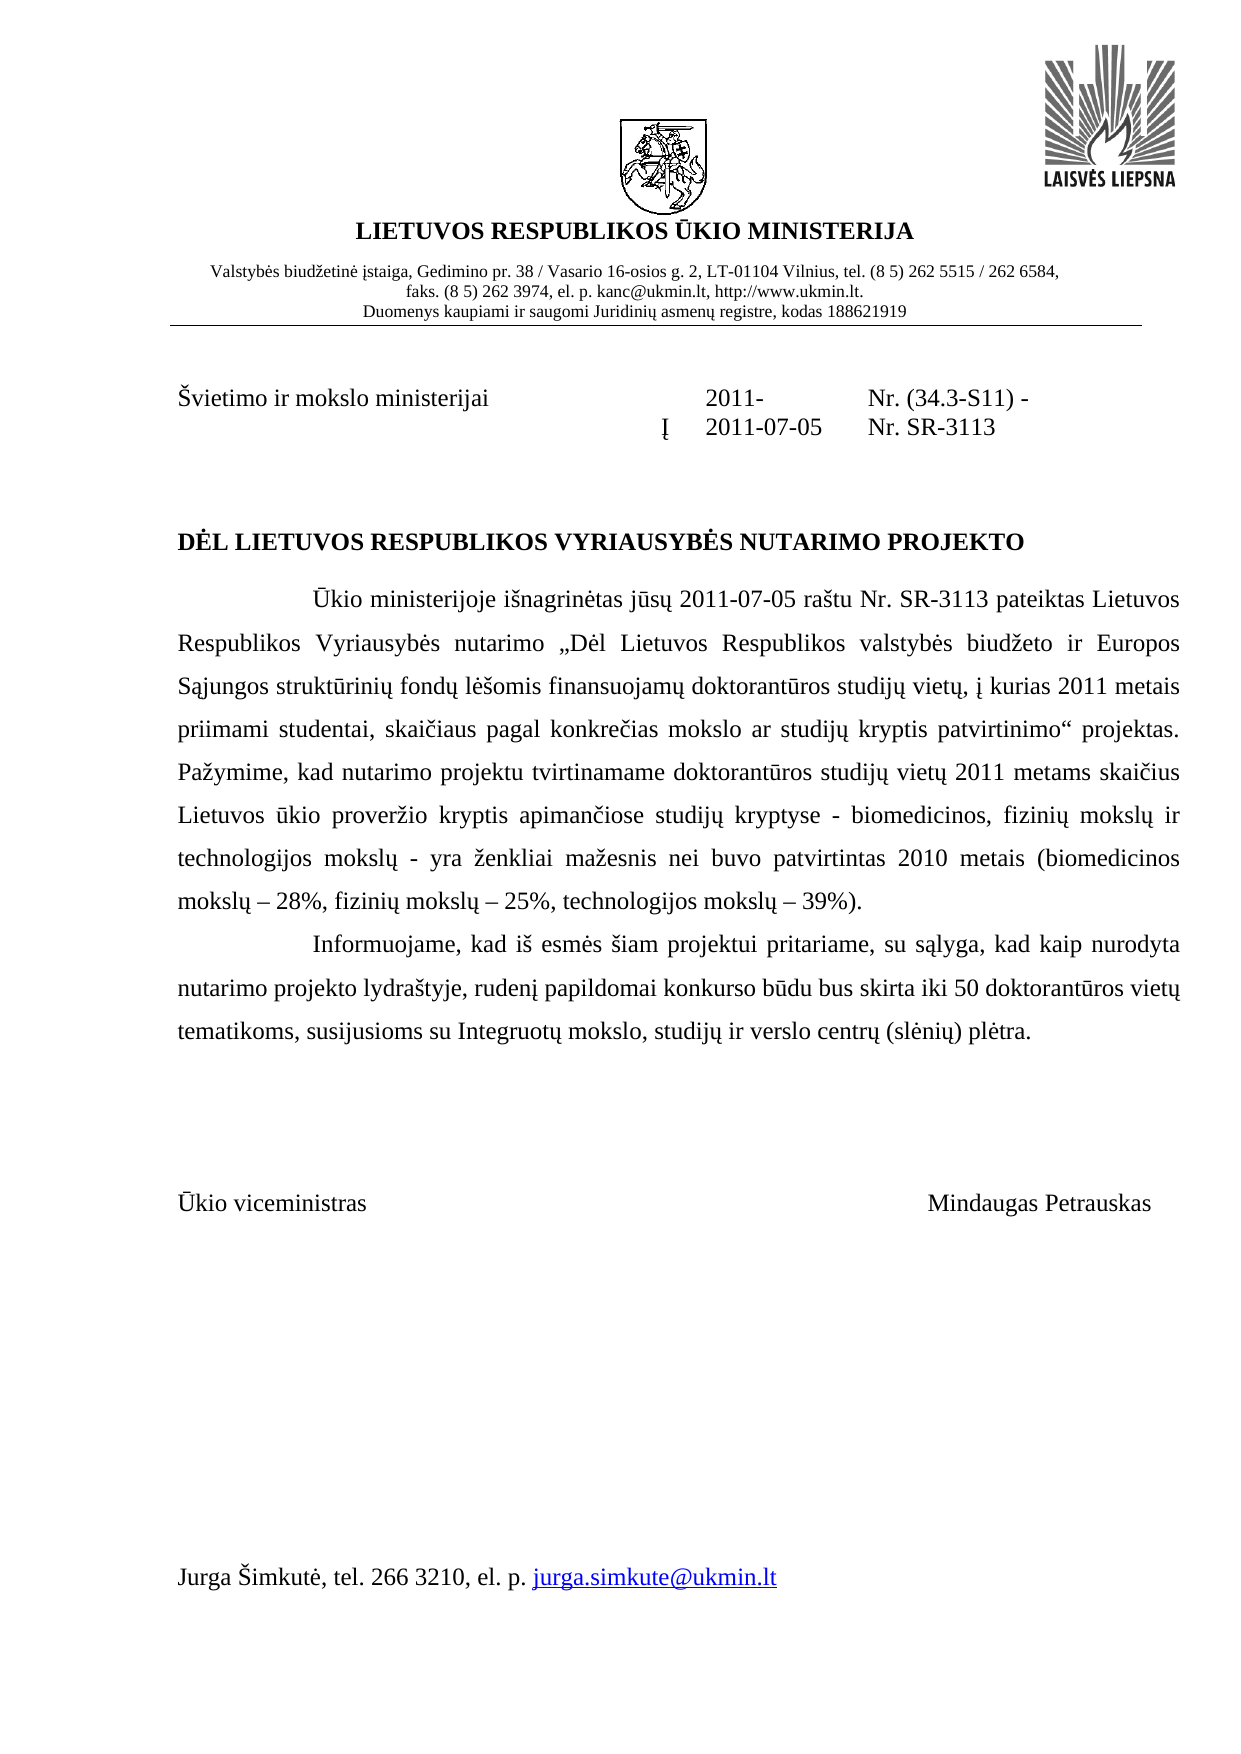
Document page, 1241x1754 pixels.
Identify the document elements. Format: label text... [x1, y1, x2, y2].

table_header Nr. (34.3-S11) - [868, 383, 1144, 412]
text Jurga Šimkutė, tel. 266 3210, el. p. jurga.simkute@ukmin.lt [177, 1562, 1181, 1591]
table_cell [868, 470, 1144, 498]
table_cell [868, 441, 1144, 469]
table_cell [705, 470, 868, 498]
text Duomenys kaupiami ir saugomi Juridinių asmenų registre, kodas 188621919 [88, 301, 1181, 322]
table_header 2011- [705, 383, 868, 412]
text Ūkio ministerijoje išnagrinėtas jūsų 2011-07-05 raštu Nr. SR-3113 pateiktas Lietuvos Respublikos Vyriausybės nutarimo „Dėl Lietuvos Respublikos valstybės biudžeto ir Europos Sąjungos struktūrinių fondų lėšomis finansuojamų doktorantūros studijų vietų, į kurias 2011 metais priimami studentai, skaičiaus pagal konkrečias mokslo ar studijų kryptis patvirtinimo“ projektas. Pažymime, kad nutarimo projektu tvirtinamame doktorantūros studijų vietų 2011 metams skaičius Lietuvos ūkio proveržio kryptis apimančiose studijų kryptyse - biomedicinos, fizinių mokslų ir technologijos mokslų - yra ženkliai mažesnis nei buvo patvirtintas 2010 metais (biomedicinos mokslų – 28%, fizinių mokslų – 25%, technologijos mokslų – 39%). [177, 584, 1181, 915]
text Informuojame, kad iš esmės šiam projektui pritariame, su sąlyga, kad kaip nurodyta nutarimo projekto lydraštyje, rudenį papildomai konkurso būdu bus skirta iki 50 doktorantūros vietų tematikoms, susijusioms su Integruotų mokslo, studijų ir verslo centrų (slėnių) plėtra. [177, 929, 1181, 1044]
table_cell [868, 498, 1144, 527]
table_cell [177, 498, 661, 527]
table_cell [661, 470, 705, 498]
text Ūkio viceministras Mindaugas Petrauskas [177, 1188, 1181, 1217]
table_cell [661, 498, 705, 527]
table_cell [705, 441, 868, 469]
table_header Švietimo ir mokslo ministerijai [177, 383, 661, 441]
table_cell Į [661, 412, 705, 441]
table_cell [705, 498, 868, 527]
text LIETUVOS RESPUBLIKOS ŪKIO MINISTERIJA [88, 135, 1181, 244]
table_cell [177, 470, 661, 498]
table_header [661, 383, 705, 412]
text Valstybės biudžetinė įstaiga, Gedimino pr. 38 / Vasario 16-osios g. 2, LT-01104 Vilnius, tel. (8 5) 262 5515 / 262 6584, faks. (8 5) 262 3974, el. p. kanc@ukmin.lt, http://www.ukmin.lt. [88, 261, 1181, 301]
table_cell 2011-07-05 [705, 412, 868, 441]
table_cell [177, 441, 661, 469]
table_cell dėl lietuvos respublikos vyriausybės nutarimo projekto [177, 527, 1144, 556]
table_cell Nr. SR-3113 [868, 412, 1144, 441]
table_cell [661, 441, 705, 469]
